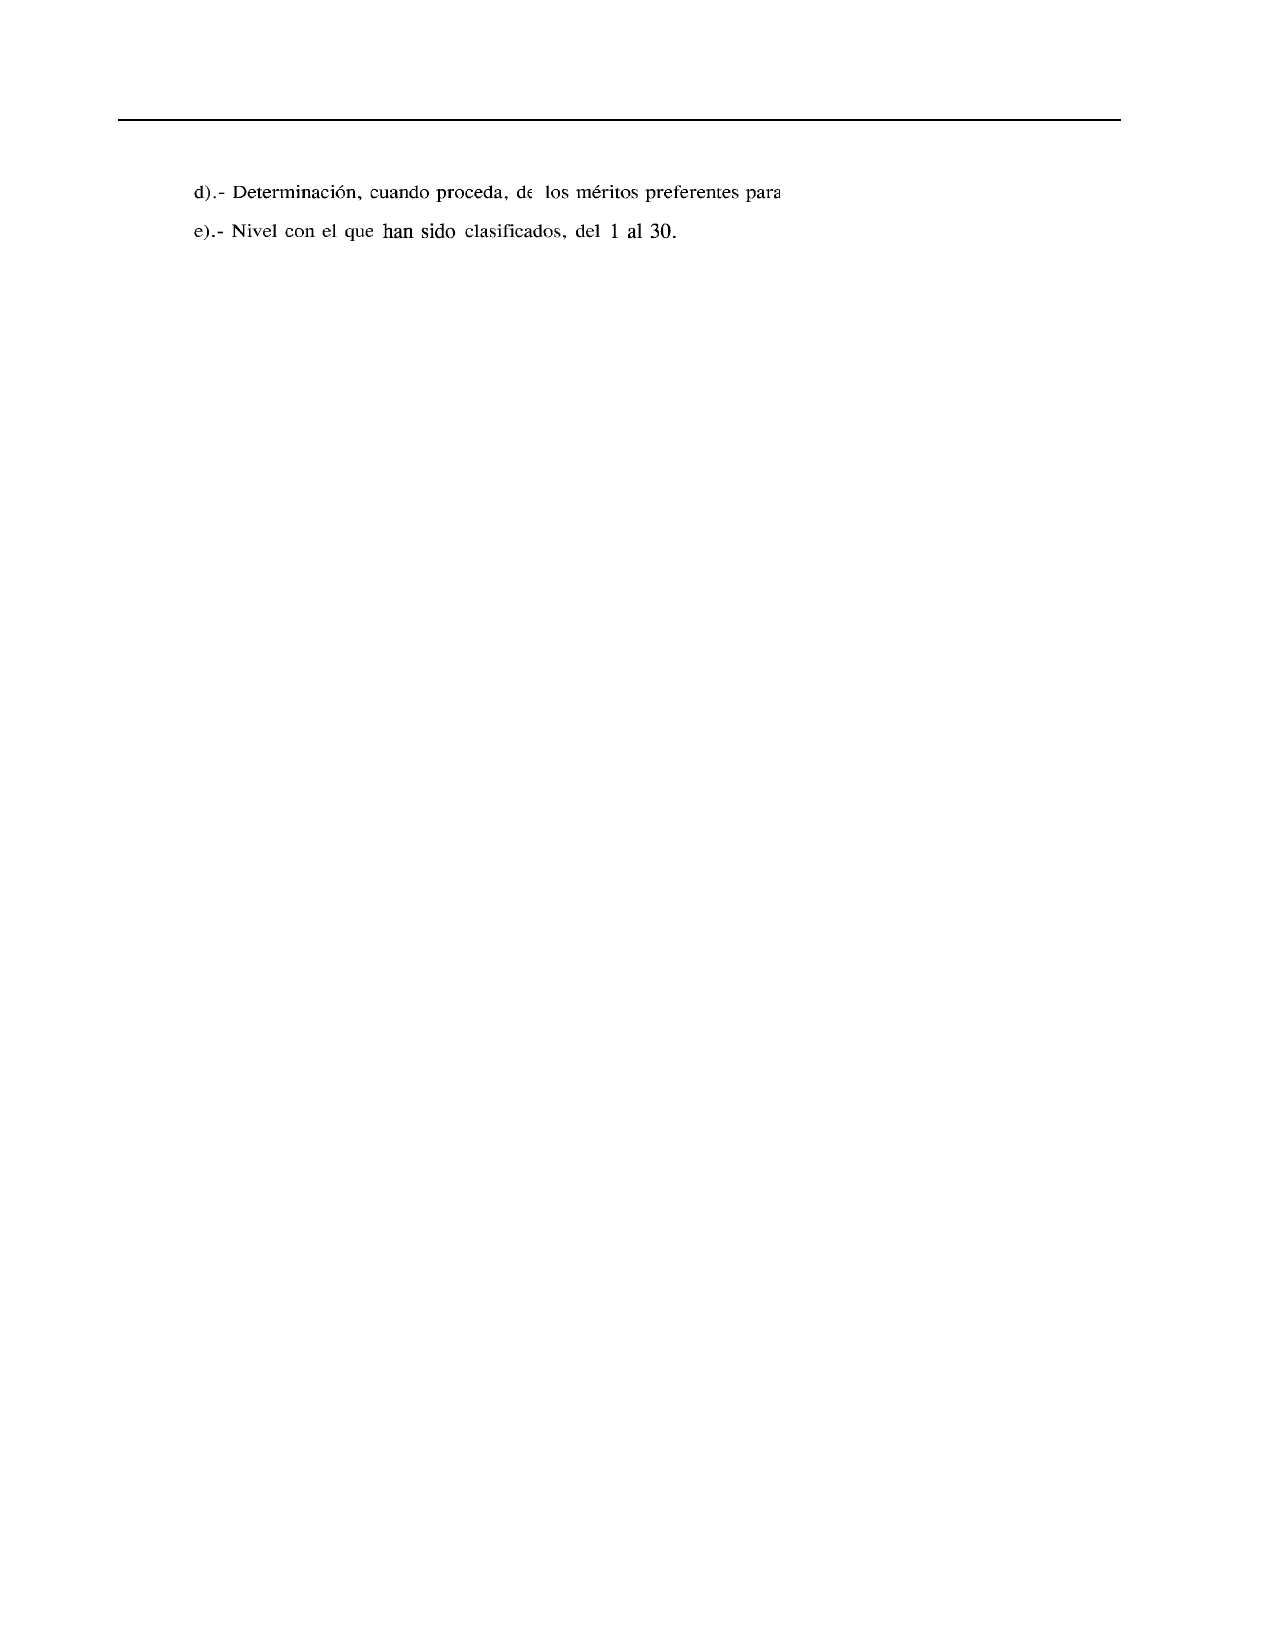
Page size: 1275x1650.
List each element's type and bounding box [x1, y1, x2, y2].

picture [192, 222, 373, 243]
picture [192, 183, 532, 204]
picture [463, 222, 602, 242]
picture [543, 183, 780, 204]
